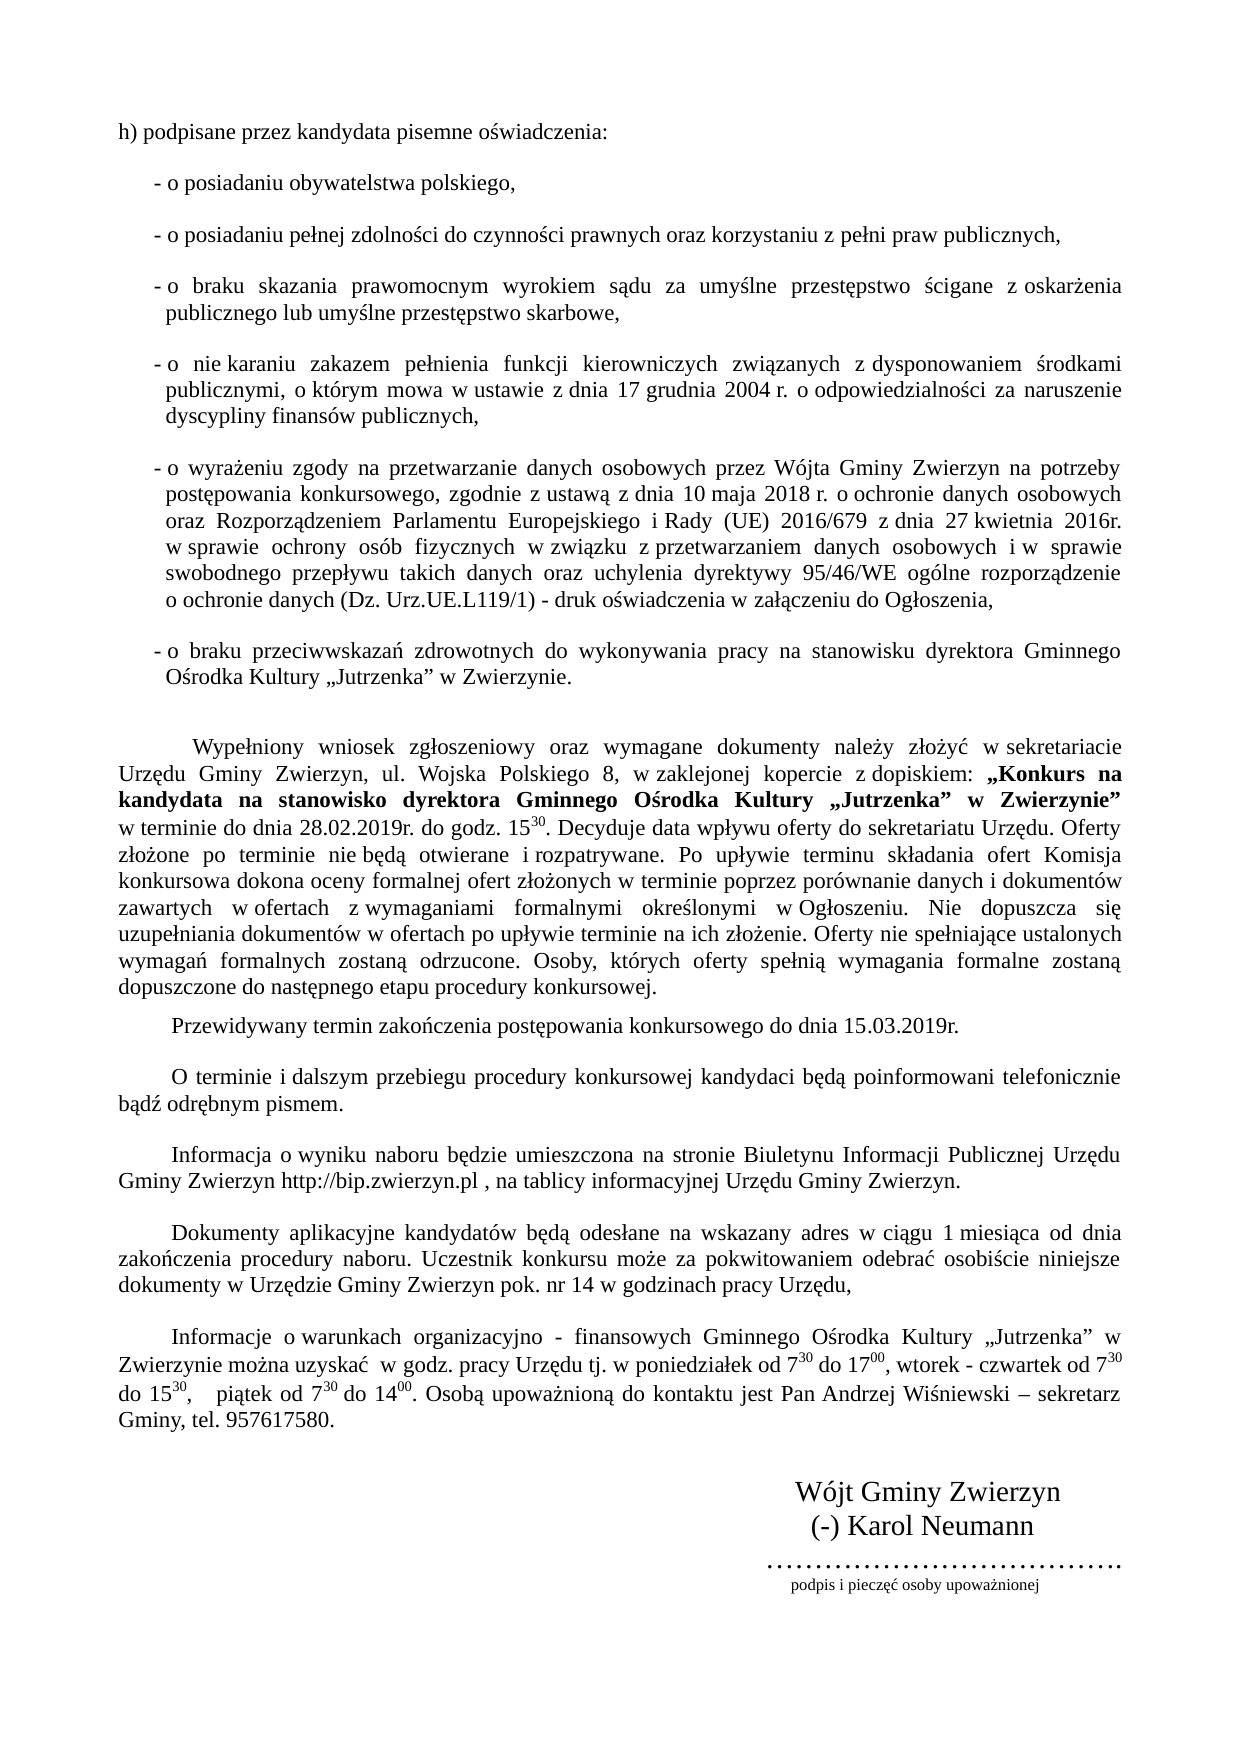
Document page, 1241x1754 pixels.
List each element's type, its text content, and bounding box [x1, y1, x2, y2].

text Przewidywany termin zakończenia postępowania konkursowego do dnia 15.03.2019r. [148, 1012, 1122, 1038]
text Dokumenty aplikacyjne kandydatów będą odesłane na wskazany adres w ciągu 1 miesiąca od dnia zakończenia procedury naboru. Uczestnik konkursu może za pokwitowaniem odebrać osobiście niniejsze dokumenty w Urzędzie Gminy Zwierzyn pok. nr 14 w godzinach pracy Urzędu, [118, 1219, 1122, 1298]
text - o braku skazania prawomocnym wyrokiem sądu za umyślne przestępstwo ścigane z oskarżenia publicznego lub umyślne przestępstwo skarbowe, [154, 272, 1122, 325]
text Informacja o wyniku naboru będzie umieszczona na stronie Biuletynu Informacji Publicznej Urzędu Gminy Zwierzyn http://bip.zwierzyn.pl , na tablicy informacyjnej Urzędu Gminy Zwierzyn. [118, 1141, 1122, 1194]
text - o posiadaniu pełnej zdolności do czynności prawnych oraz korzystaniu z pełni praw publicznych, [154, 221, 1122, 247]
text h) podpisane przez kandydata pisemne oświadczenia: [118, 118, 1122, 144]
text podpis i pieczęć osoby upoważnionej [634, 1575, 1122, 1594]
text Wypełniony wniosek zgłoszeniowy oraz wymagane dokumenty należy złożyć w sekretariacie Urzędu Gminy Zwierzyn, ul. Wojska Polskiego 8, w zaklejonej kopercie z dopiskiem: „Konkurs na kandydata na stanowisko dyrektora Gminnego Ośrodka Kultury „Jutrzenka” w Zwierzynie” w terminie do dnia 28.02.2019r. do godz. 1530. Decyduje data wpływu oferty do sekretariatu Urzędu. Oferty złożone po terminie nie będą otwierane i rozpatrywane. Po upływie terminu składania ofert Komisja konkursowa dokona oceny formalnej ofert złożonych w terminie poprzez porównanie danych i dokumentów zawartych w ofertach z wymaganiami formalnymi określonymi w Ogłoszeniu. Nie dopuszcza się uzupełniania dokumentów w ofertach po upływie terminie na ich złożenie. Oferty nie spełniające ustalonych wymagań formalnych zostaną odrzucone. Osoby, których oferty spełnią wymagania formalne zostaną dopuszczone do następnego etapu procedury konkursowej. [118, 731, 1122, 999]
text - o nie karaniu zakazem pełnienia funkcji kierowniczych związanych z dysponowaniem środkami publicznymi, o którym mowa w ustawie z dnia 17 grudnia 2004 r. o odpowiedzialności za naruszenie dyscypliny finansów publicznych, [154, 350, 1122, 429]
text Wójt Gminy Zwierzyn [708, 1474, 1122, 1508]
text ………………………………. [118, 1541, 1122, 1575]
subtitle (-) Karol Neumann [708, 1508, 1122, 1541]
text O terminie i dalszym przebiegu procedury konkursowej kandydaci będą poinformowani telefonicznie bądź odrębnym pismem. [118, 1063, 1122, 1116]
text - o wyrażeniu zgody na przetwarzanie danych osobowych przez Wójta Gminy Zwierzyn na potrzeby postępowania konkursowego, zgodnie z ustawą z dnia 10 maja 2018 r. o ochronie danych osobowych oraz Rozporządzeniem Parlamentu Europejskiego i Rady (UE) 2016/679 z dnia 27 kwietnia 2016r. w sprawie ochrony osób fizycznych w związku z przetwarzaniem danych osobowych i w sprawie swobodnego przepływu takich danych oraz uchylenia dyrektywy 95/46/WE ogólne rozporządzenie o ochronie danych (Dz. Urz.UE.L119/1) - druk oświadczenia w załączeniu do Ogłoszenia, [154, 454, 1122, 612]
text - o posiadaniu obywatelstwa polskiego, [154, 169, 1122, 196]
text - o braku przeciwwskazań zdrowotnych do wykonywania pracy na stanowisku dyrektora Gminnego Ośrodka Kultury „Jutrzenka” w Zwierzynie. [154, 637, 1122, 690]
text Informacje o warunkach organizacyjno - finansowych Gminnego Ośrodka Kultury „Jutrzenka” w Zwierzynie można uzyskać w godz. pracy Urzędu tj. w poniedziałek od 730 do 1700, wtorek - czwartek od 730 do 1530, piątek od 730 do 1400. Osobą upoważnioną do kontaktu jest Pan Andrzej Wiśniewski – sekretarz Gminy, tel. 957617580. [118, 1323, 1122, 1433]
